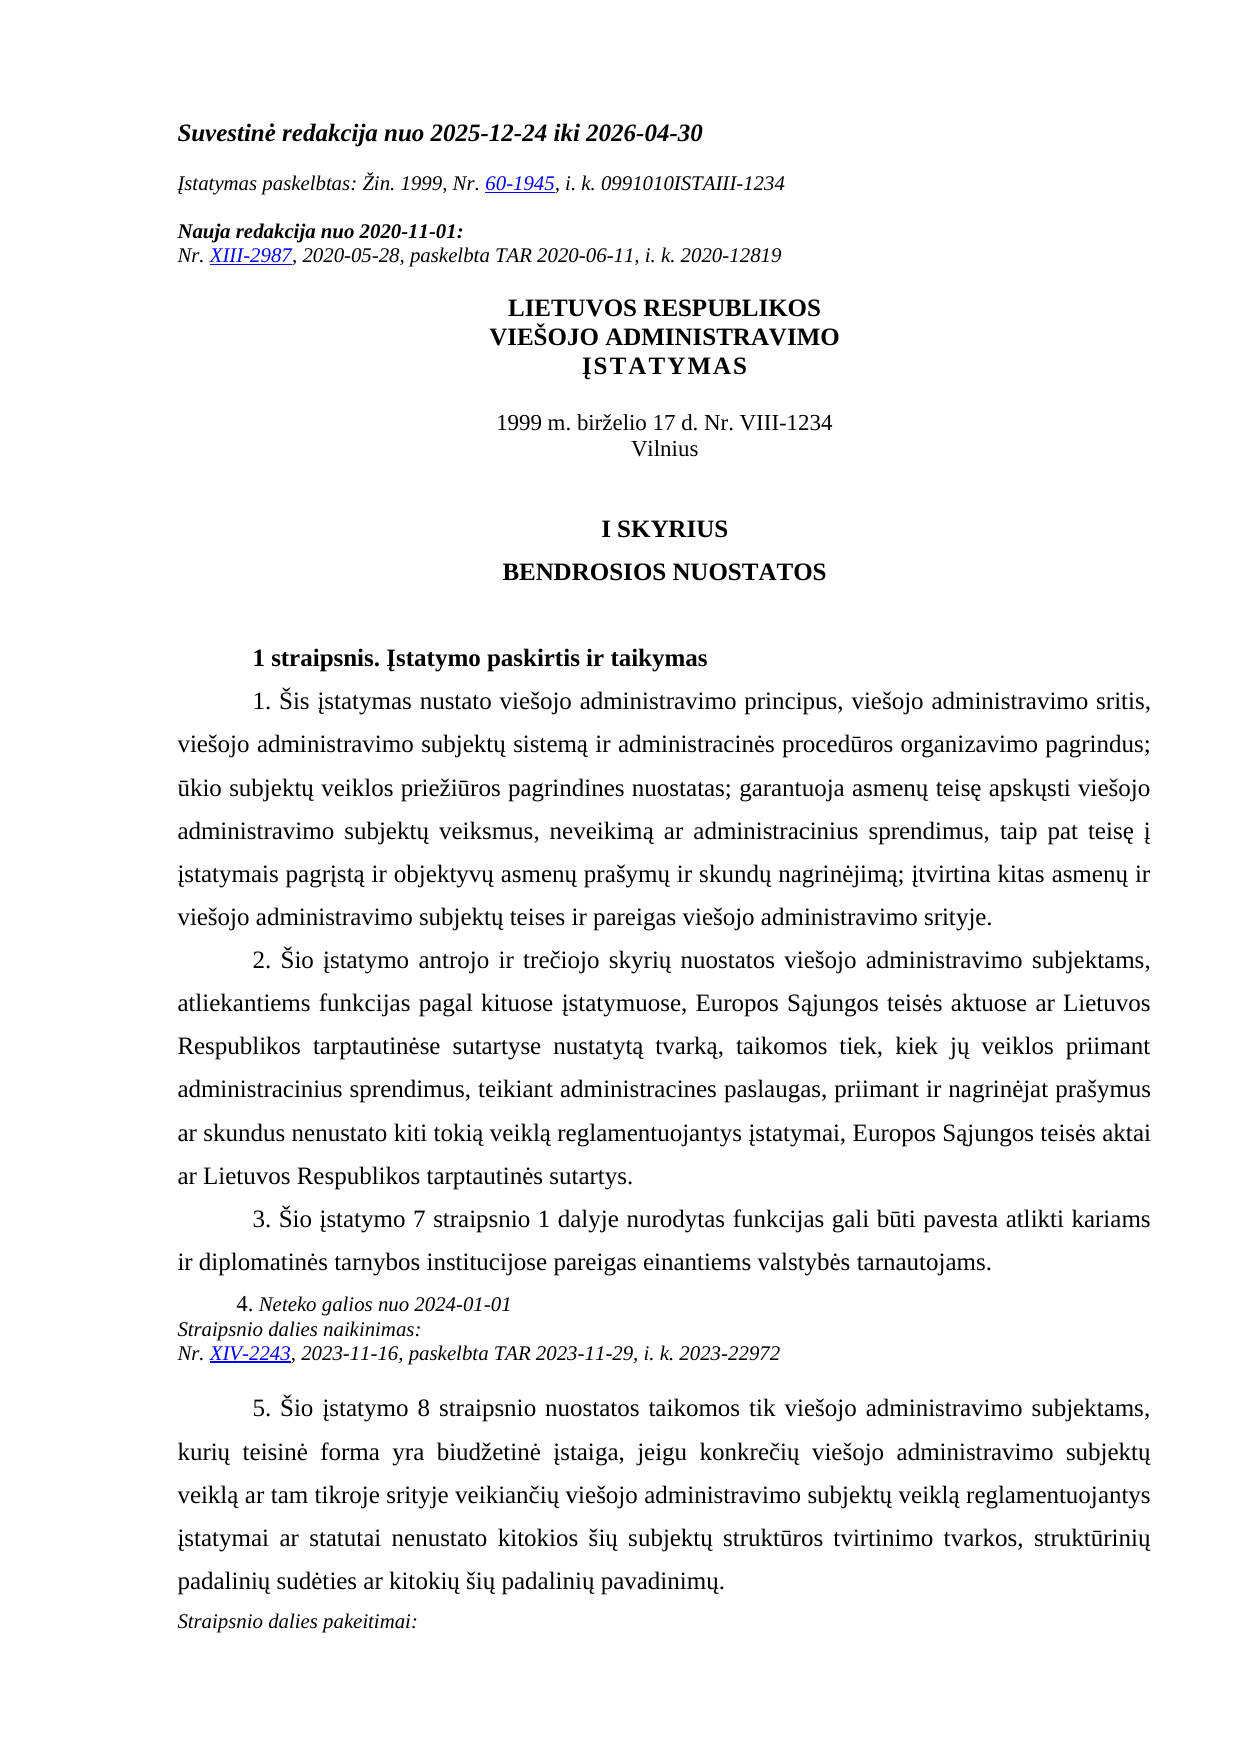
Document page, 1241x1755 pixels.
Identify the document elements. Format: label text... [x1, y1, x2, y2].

text Įstatymas paskelbtas: Žin. 1999, Nr. 60-1945, i. k. 0991010ISTAIII-1234 [177, 171, 1152, 195]
text Nauja redakcija nuo 2020-11-01: [177, 219, 1152, 243]
text 1 straipsnis. Įstatymo paskirtis ir taikymas [177, 643, 1152, 672]
text 4. Neteko galios nuo 2024-01-01 [177, 1290, 1152, 1317]
text ĮSTATYMAS [177, 351, 1152, 380]
subtitle I SKYRIUS [177, 514, 1152, 543]
text 1. Šis įstatymas nustato viešojo administravimo principus, viešojo administravimo sritis, viešojo administravimo subjektų sistemą ir administracinės procedūros organizavimo pagrindus; ūkio subjektų veiklos priežiūros pagrindines nuostatas; garantuoja asmenų teisę apskųsti viešojo administravimo subjektų veiksmus, neveikimą ar administracinius sprendimus, taip pat teisę į įstatymais pagrįstą ir objektyvų asmenų prašymų ir skundų nagrinėjimą; įtvirtina kitas asmenų ir viešojo administravimo subjektų teises ir pareigas viešojo administravimo srityje. [177, 686, 1152, 931]
text VIEŠOJO ADMINISTRAVIMO [177, 322, 1152, 351]
text Straipsnio dalies pakeitimai: [177, 1609, 1152, 1633]
text Straipsnio dalies naikinimas: [177, 1317, 1152, 1341]
text 3. Šio įstatymo 7 straipsnio 1 dalyje nurodytas funkcijas gali būti pavesta atlikti kariams ir diplomatinės tarnybos institucijose pareigas einantiems valstybės tarnautojams. [177, 1204, 1152, 1276]
text BENDROSIOS NUOSTATOS [177, 557, 1152, 586]
text 5. Šio įstatymo 8 straipsnio nuostatos taikomos tik viešojo administravimo subjektams, kurių teisinė forma yra biudžetinė įstaiga, jeigu konkrečių viešojo administravimo subjektų veiklą ar tam tikroje srityje veikiančių viešojo administravimo subjektų veiklą reglamentuojantys įstatymai ar statutai nenustato kitokios šių subjektų struktūros tvirtinimo tvarkos, struktūrinių padalinių sudėties ar kitokių šių padalinių pavadinimų. [177, 1393, 1152, 1595]
text Nr. XIII-2987, 2020-05-28, paskelbta TAR 2020-06-11, i. k. 2020-12819 [177, 243, 1152, 267]
text LIETUVOS RESPUBLIKOS [177, 293, 1152, 322]
text 1999 m. birželio 17 d. Nr. VIII-1234 [177, 408, 1152, 435]
text Vilnius [177, 435, 1152, 461]
text Nr. XIV-2243, 2023-11-16, paskelbta TAR 2023-11-29, i. k. 2023-22972 [177, 1341, 1152, 1365]
text Suvestinė redakcija nuo 2025-12-24 iki 2026-04-30 [177, 118, 1152, 147]
text 2. Šio įstatymo antrojo ir trečiojo skyrių nuostatos viešojo administravimo subjektams, atliekantiems funkcijas pagal kituose įstatymuose, Europos Sąjungos teisės aktuose ar Lietuvos Respublikos tarptautinėse sutartyse nustatytą tvarką, taikomos tiek, kiek jų veiklos priimant administracinius sprendimus, teikiant administracines paslaugas, priimant ir nagrinėjat prašymus ar skundus nenustato kiti tokią veiklą reglamentuojantys įstatymai, Europos Sąjungos teisės aktai ar Lietuvos Respublikos tarptautinės sutartys. [177, 945, 1152, 1189]
